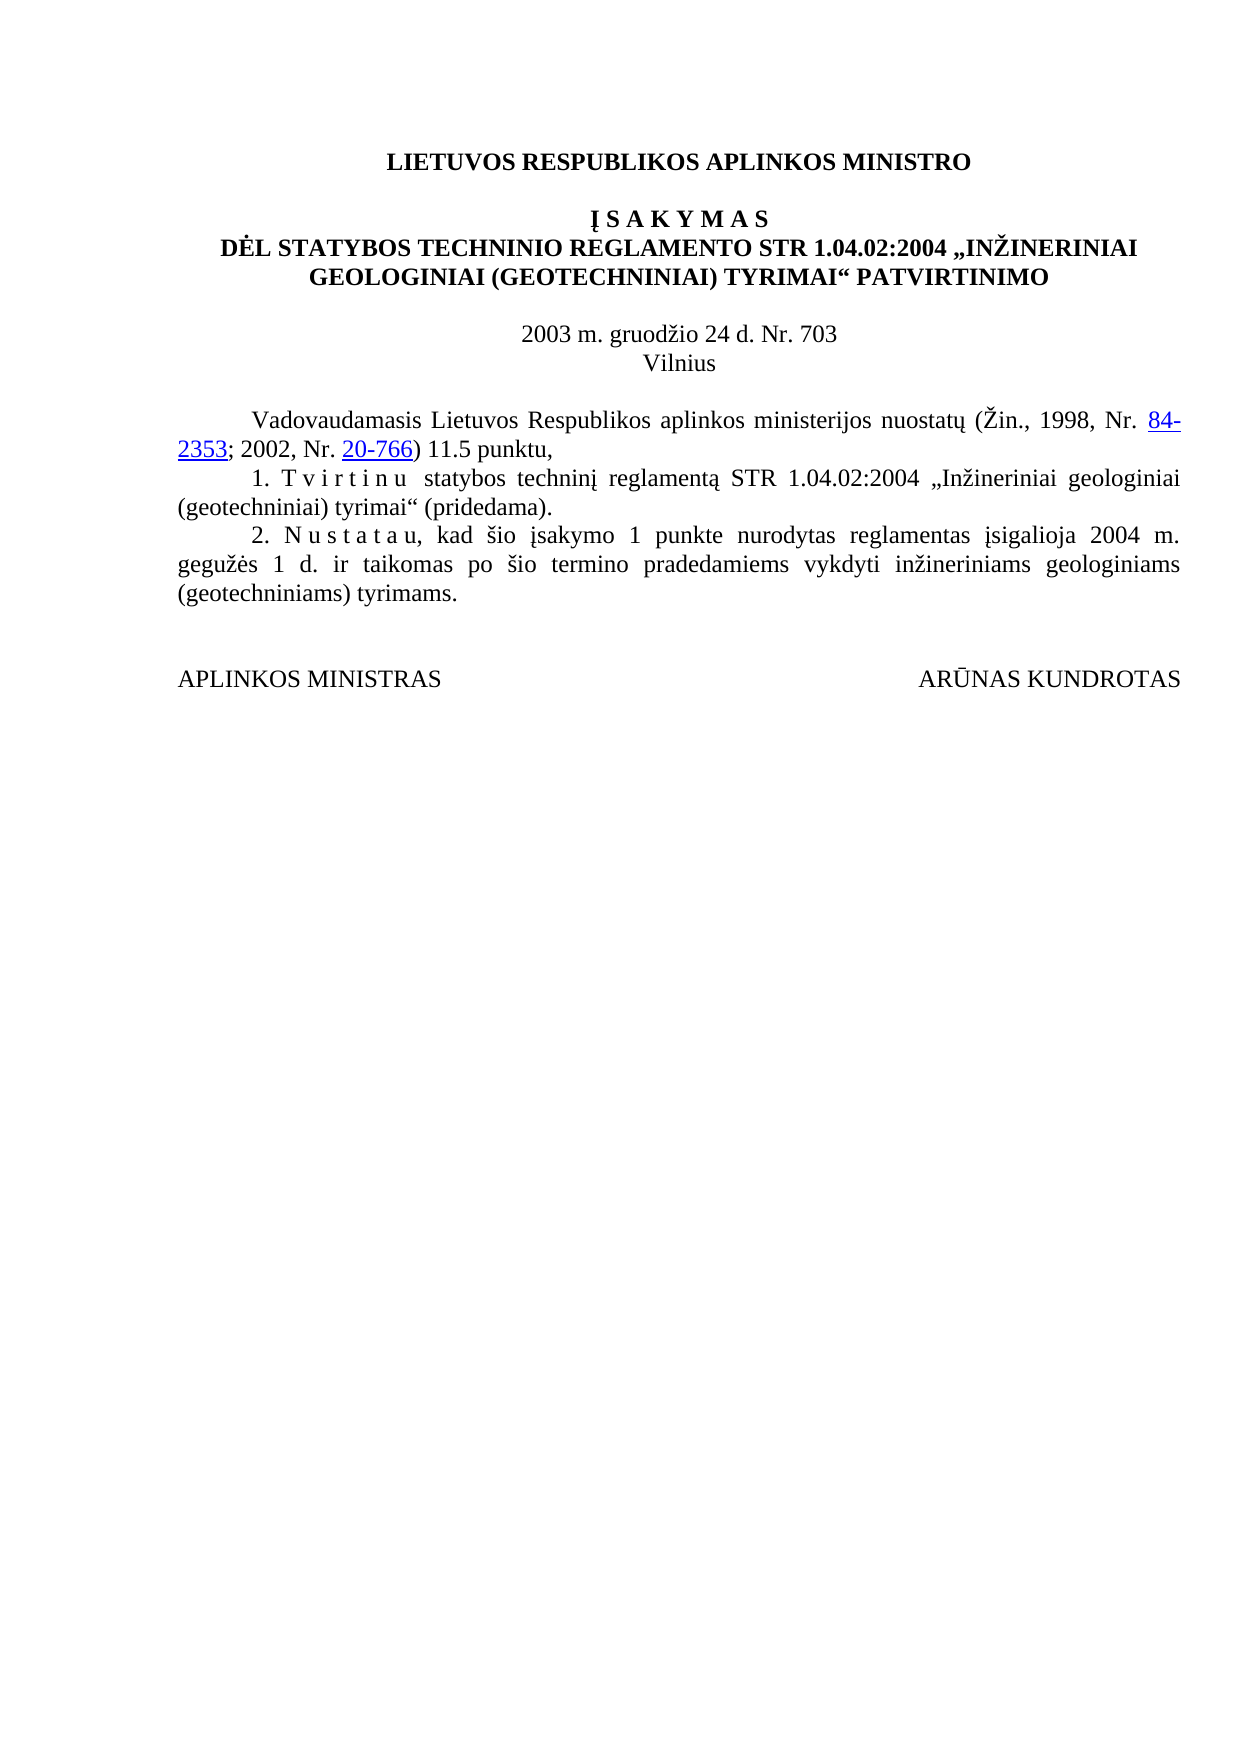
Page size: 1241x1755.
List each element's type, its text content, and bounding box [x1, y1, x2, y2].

text 2. Nustatau, kad šio įsakymo 1 punkte nurodytas reglamentas įsigalioja 2004 m. gegužės 1 d. ir taikomas po šio termino pradedamiems vykdyti inžineriniams geologiniams (geotechniniams) tyrimams. [177, 521, 1181, 607]
text 1. Tvirtinu statybos techninį reglamentą STR 1.04.02:2004 „Inžineriniai geologiniai (geotechniniai) tyrimai“ (pridedama). [177, 463, 1181, 521]
text DĖL STATYBOS TECHNINIO REGLAMENTO STR 1.04.02:2004 „INŽINERINIAI GEOLOGINIAI (GEOTECHNINIAI) TYRIMAI“ PATVIRTINIMO [177, 233, 1181, 291]
text Vadovaudamasis Lietuvos Respublikos aplinkos ministerijos nuostatų (Žin., 1998, Nr. 84-2353; 2002, Nr. 20-766) 11.5 punktu, [177, 406, 1181, 463]
text Vilnius [177, 348, 1181, 377]
text APLINKOS MINISTRAS ARŪNAS KUNDROTAS [177, 664, 1181, 693]
text LIETUVOS RESPUBLIKOS APLINKOS MINISTRO [177, 147, 1181, 176]
text Į S A K Y M A S [177, 204, 1181, 233]
text 2003 m. gruodžio 24 d. Nr. 703 [177, 319, 1181, 348]
